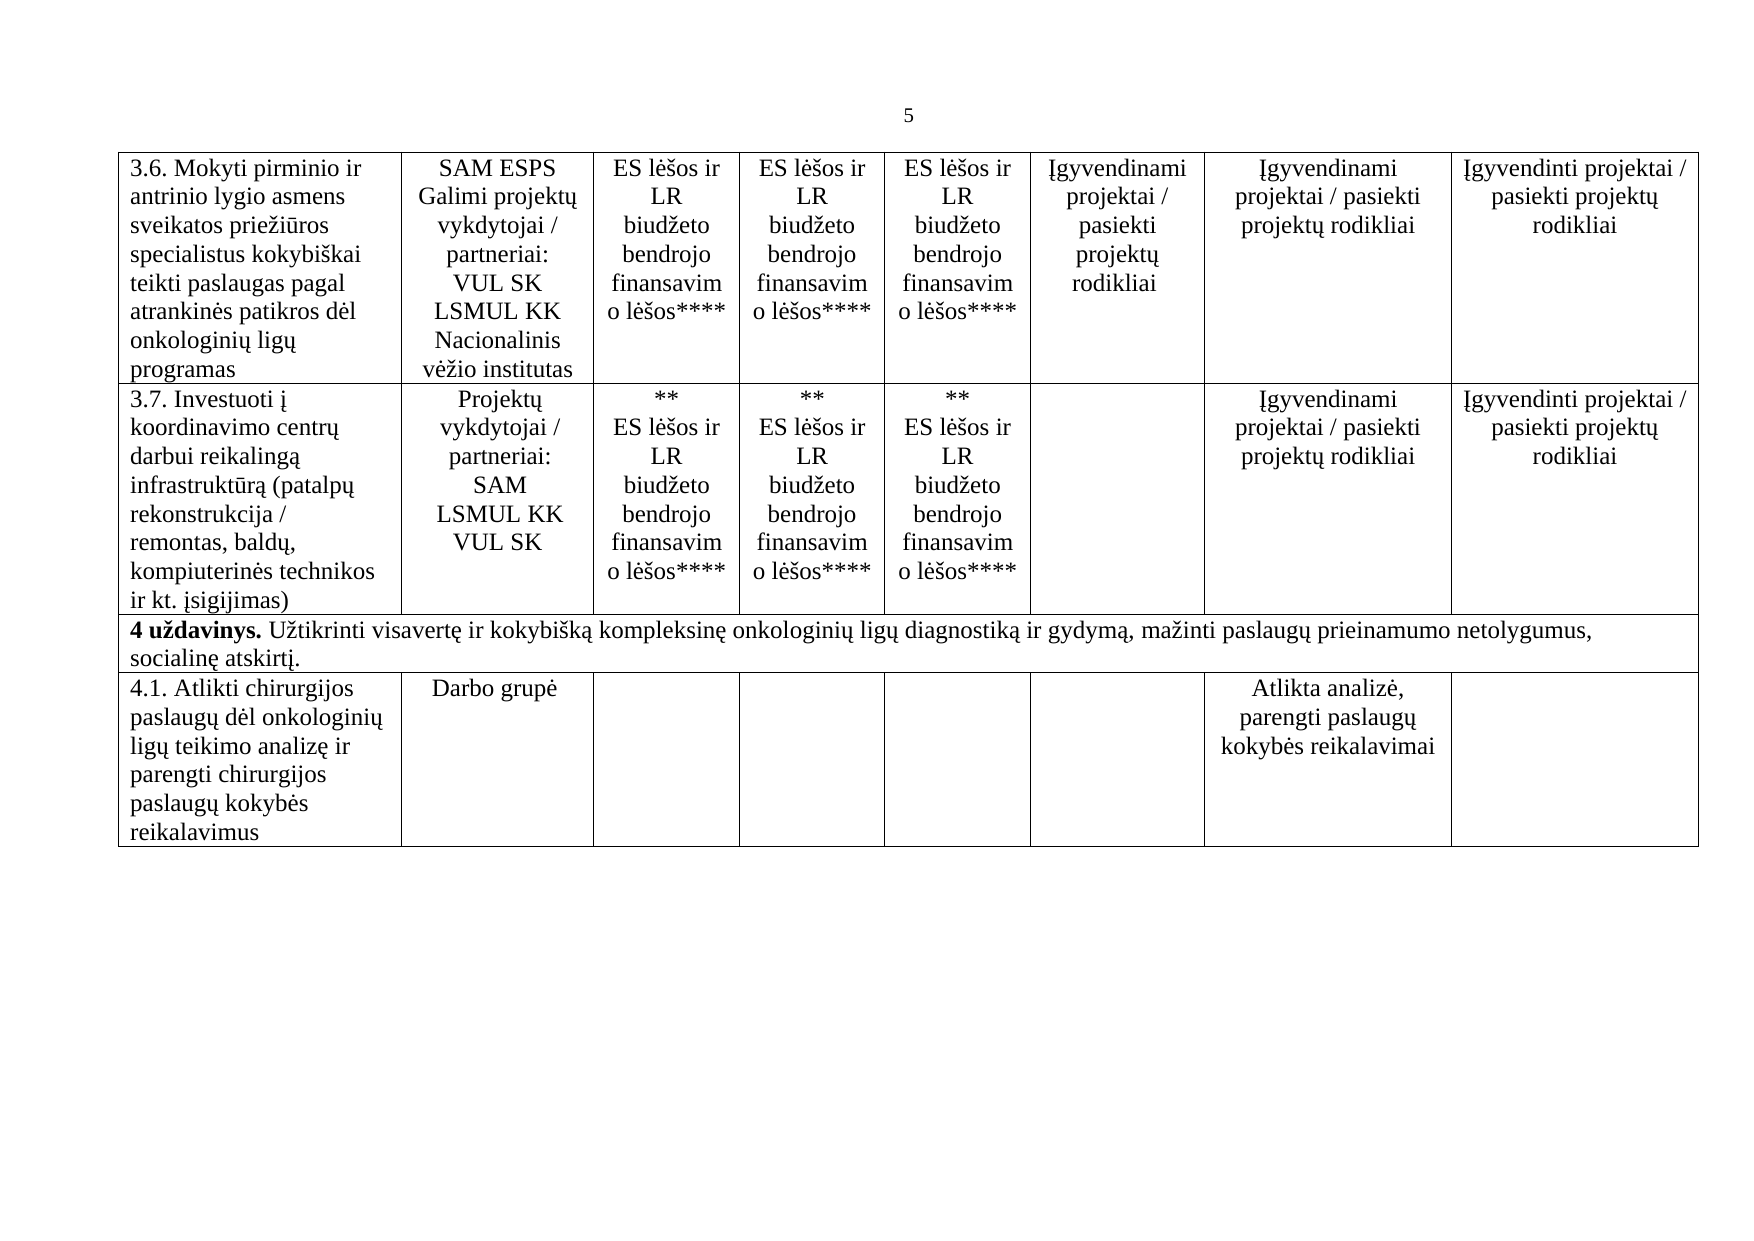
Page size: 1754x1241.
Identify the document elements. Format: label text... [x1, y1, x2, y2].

table_cell Atlikta analizė, parengti paslaugų kokybės reikalavimai [1205, 673, 1451, 846]
table_cell Įgyvendinti projektai / pasiekti projektų rodikliai [1452, 384, 1698, 614]
table_cell ** ES lėšos ir LR biudžeto bendrojo finansavimo lėšos**** [740, 384, 884, 614]
table_cell Įgyvendinami projektai / pasiekti projektų rodikliai [1205, 153, 1451, 383]
table_cell Įgyvendinti projektai / pasiekti projektų rodikliai [1452, 153, 1698, 383]
table_cell Projektų vykdytojai / partneriai: SAM LSMUL KK VUL SK [402, 384, 593, 614]
table_cell ** ES lėšos ir LR biudžeto bendrojo finansavimo lėšos**** [594, 384, 739, 614]
table_cell Įgyvendinami projektai / pasiekti projektų rodikliai [1031, 153, 1204, 383]
table_cell ** ES lėšos ir LR biudžeto bendrojo finansavimo lėšos**** [885, 384, 1030, 614]
table_cell [1452, 673, 1698, 846]
table_cell [594, 673, 739, 846]
table_cell ES lėšos ir LR biudžeto bendrojo finansavimo lėšos**** [885, 153, 1030, 383]
table_cell [740, 673, 884, 846]
table_cell [885, 673, 1030, 846]
table_cell [1031, 673, 1204, 846]
table_cell SAM ESPS Galimi projektų vykdytojai / partneriai: VUL SK LSMUL KK Nacionalinis vėžio institutas [402, 153, 593, 383]
table_cell 3.7. Investuoti į koordinavimo centrų darbui reikalingą infrastruktūrą (patalpų rekonstrukcija / remontas, baldų, kompiuterinės technikos ir kt. įsigijimas) [119, 384, 401, 614]
table_cell 4 uždavinys. Užtikrinti visavertę ir kokybišką kompleksinę onkologinių ligų diagnostiką ir gydymą, mažinti paslaugų prieinamumo netolygumus, socialinę atskirtį. [119, 615, 1698, 672]
table_cell 3.6. Mokyti pirminio ir antrinio lygio asmens sveikatos priežiūros specialistus kokybiškai teikti paslaugas pagal atrankinės patikros dėl onkologinių ligų programas [119, 153, 401, 383]
table_cell 4.1. Atlikti chirurgijos paslaugų dėl onkologinių ligų teikimo analizę ir parengti chirurgijos paslaugų kokybės reikalavimus [119, 673, 401, 846]
table_cell ES lėšos ir LR biudžeto bendrojo finansavimo lėšos**** [740, 153, 884, 383]
table_cell Įgyvendinami projektai / pasiekti projektų rodikliai [1205, 384, 1451, 614]
table_cell [1031, 384, 1204, 614]
table_cell ES lėšos ir LR biudžeto bendrojo finansavimo lėšos**** [594, 153, 739, 383]
table_cell Darbo grupė [402, 673, 593, 846]
